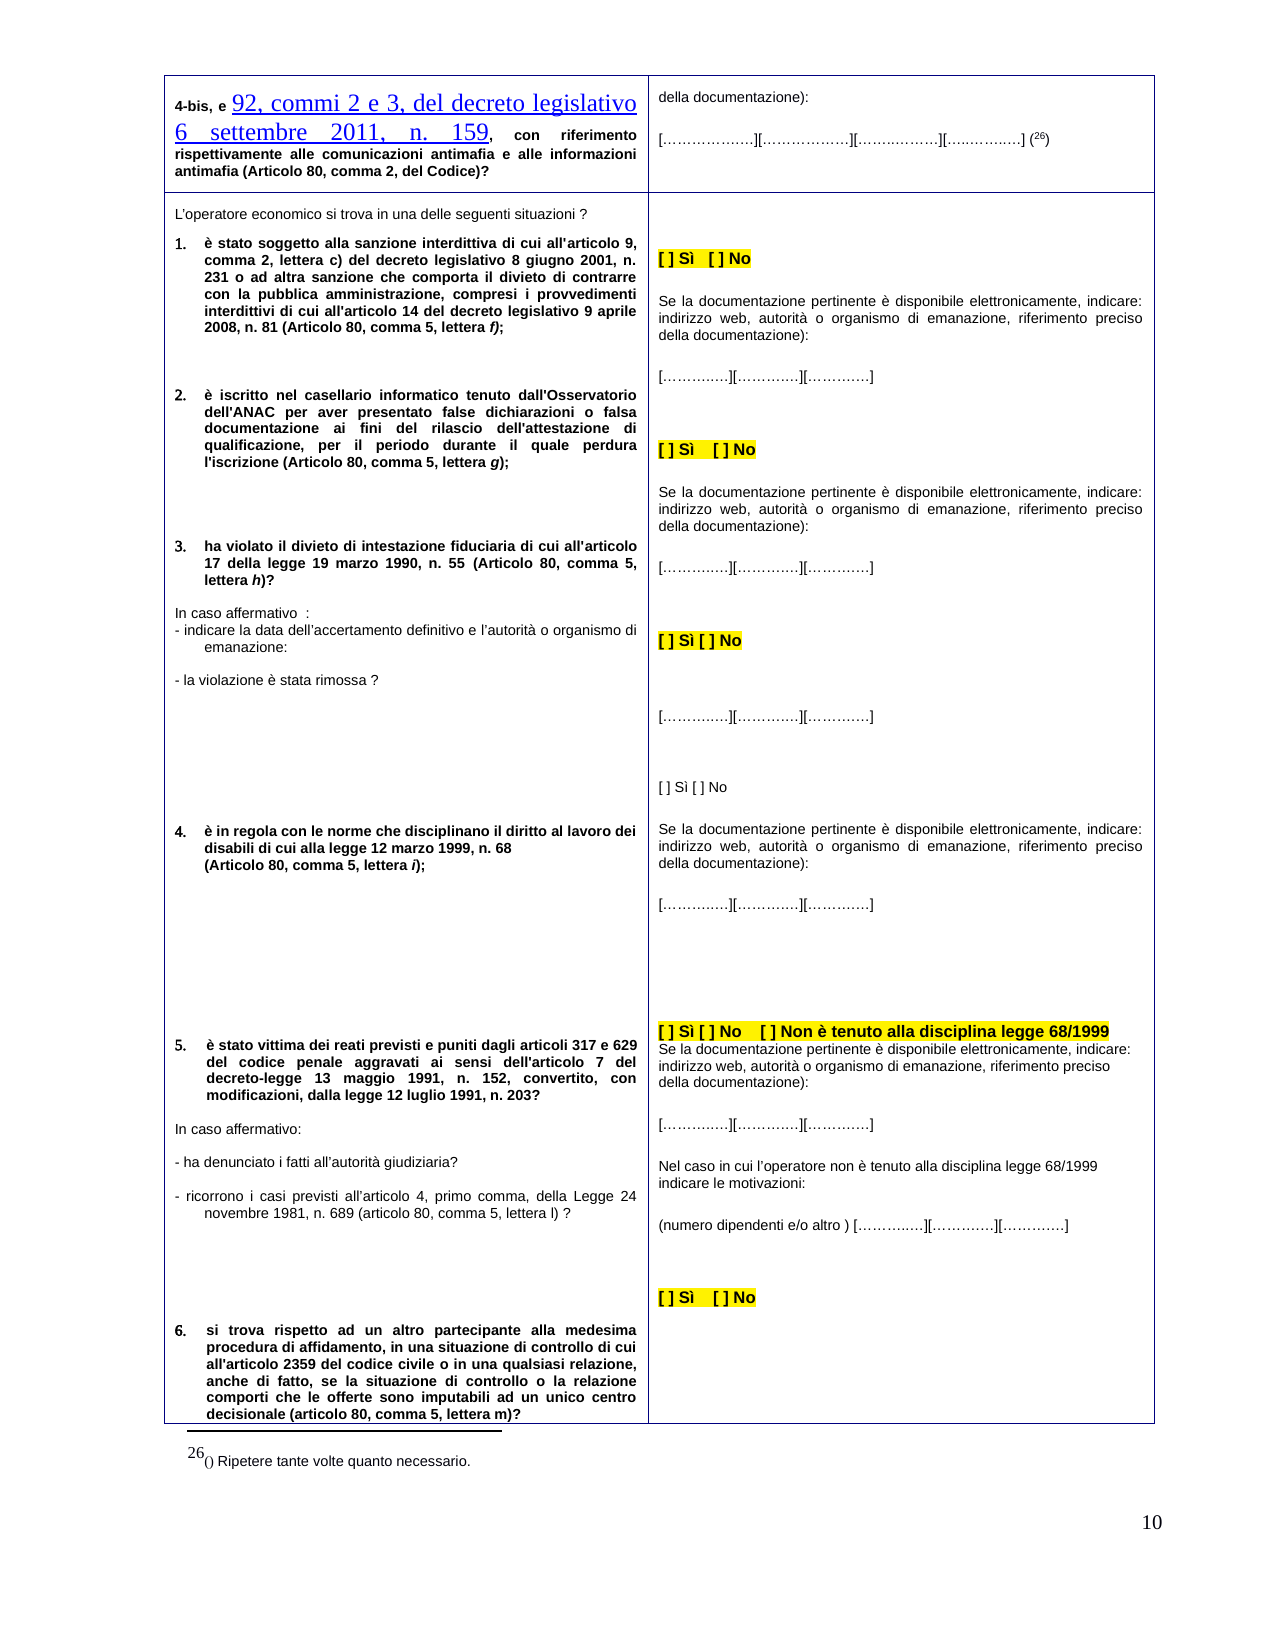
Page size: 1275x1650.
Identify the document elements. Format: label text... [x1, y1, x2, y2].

table_cell della documentazione): […………….…][………………][……..………][…..……..…] () [649, 76, 1154, 192]
table_cell 4-bis, e 92, commi 2 e 3, del decreto legislativo 6 settembre 2011, n. 159, con riferimento rispettivamente alle comunicazioni antimafia e alle informazioni antimafia (Articolo 80, comma 2, del Codice)? [165, 76, 648, 192]
table_cell [ ] Sì [ ] No Se la documentazione pertinente è disponibile elettronicamente, indicare: indirizzo web, autorità o organismo di emanazione, riferimento preciso della documentazione): [………..…][……….…][……….…] [ ] Sì [ ] No Se la documentazione pertinente è disponibile elettronicamente, indicare: indirizzo web, autorità o organismo di emanazione, riferimento preciso della documentazione): [………..…][……….…][……….…] [ ] Sì [ ] No [………..…][……….…][……….…] [ ] Sì [ ] No Se la documentazione pertinente è disponibile elettronicamente, indicare: indirizzo web, autorità o organismo di emanazione, riferimento preciso della documentazione): [………..…][……….…][……….…] [ ] Sì [ ] No [ ] Non è tenuto alla disciplina legge 68/1999 Se la documentazione pertinente è disponibile elettronicamente, indicare: indirizzo web, autorità o organismo di emanazione, riferimento preciso della documentazione): [………..…][……….…][……….…] Nel caso in cui l’operatore non è tenuto alla disciplina legge 68/1999 indicare le motivazioni: (numero dipendenti e/o altro ) [………..…][……….…][……….…] [ ] Sì [ ] No [649, 193, 1154, 1423]
table_cell L’operatore economico si trova in una delle seguenti situazioni ? è stato soggetto alla sanzione interdittiva di cui all'articolo 9, comma 2, lettera c) del decreto legislativo 8 giugno 2001, n. 231 o ad altra sanzione che comporta il divieto di contrarre con la pubblica amministrazione, compresi i provvedimenti interdittivi di cui all'articolo 14 del decreto legislativo 9 aprile 2008, n. 81 (Articolo 80, comma 5, lettera f); è iscritto nel casellario informatico tenuto dall'Osservatorio dell'ANAC per aver presentato false dichiarazioni o falsa documentazione ai fini del rilascio dell'attestazione di qualificazione, per il periodo durante il quale perdura l'iscrizione (Articolo 80, comma 5, lettera g); ha violato il divieto di intestazione fiduciaria di cui all'articolo 17 della legge 19 marzo 1990, n. 55 (Articolo 80, comma 5, lettera h)? In caso affermativo : - indicare la data dell’accertamento definitivo e l’autorità o organismo di emanazione: - la violazione è stata rimossa ? è in regola con le norme che disciplinano il diritto al lavoro dei disabili di cui alla legge 12 marzo 1999, n. 68 (Articolo 80, comma 5, lettera i); è stato vittima dei reati previsti e puniti dagli articoli 317 e 629 del codice penale aggravati ai sensi dell'articolo 7 del decreto-legge 13 maggio 1991, n. 152, convertito, con modificazioni, dalla legge 12 luglio 1991, n. 203? In caso affermativo: - ha denunciato i fatti all’autorità giudiziaria? - ricorrono i casi previsti all’articolo 4, primo comma, della Legge 24 novembre 1981, n. 689 (articolo 80, comma 5, lettera l) ? si trova rispetto ad un altro partecipante alla medesima procedura di affidamento, in una situazione di controllo di cui all'articolo 2359 del codice civile o in una qualsiasi relazione, anche di fatto, se la situazione di controllo o la relazione comporti che le offerte sono imputabili ad un unico centro decisionale (articolo 80, comma 5, lettera m)? [165, 193, 648, 1423]
